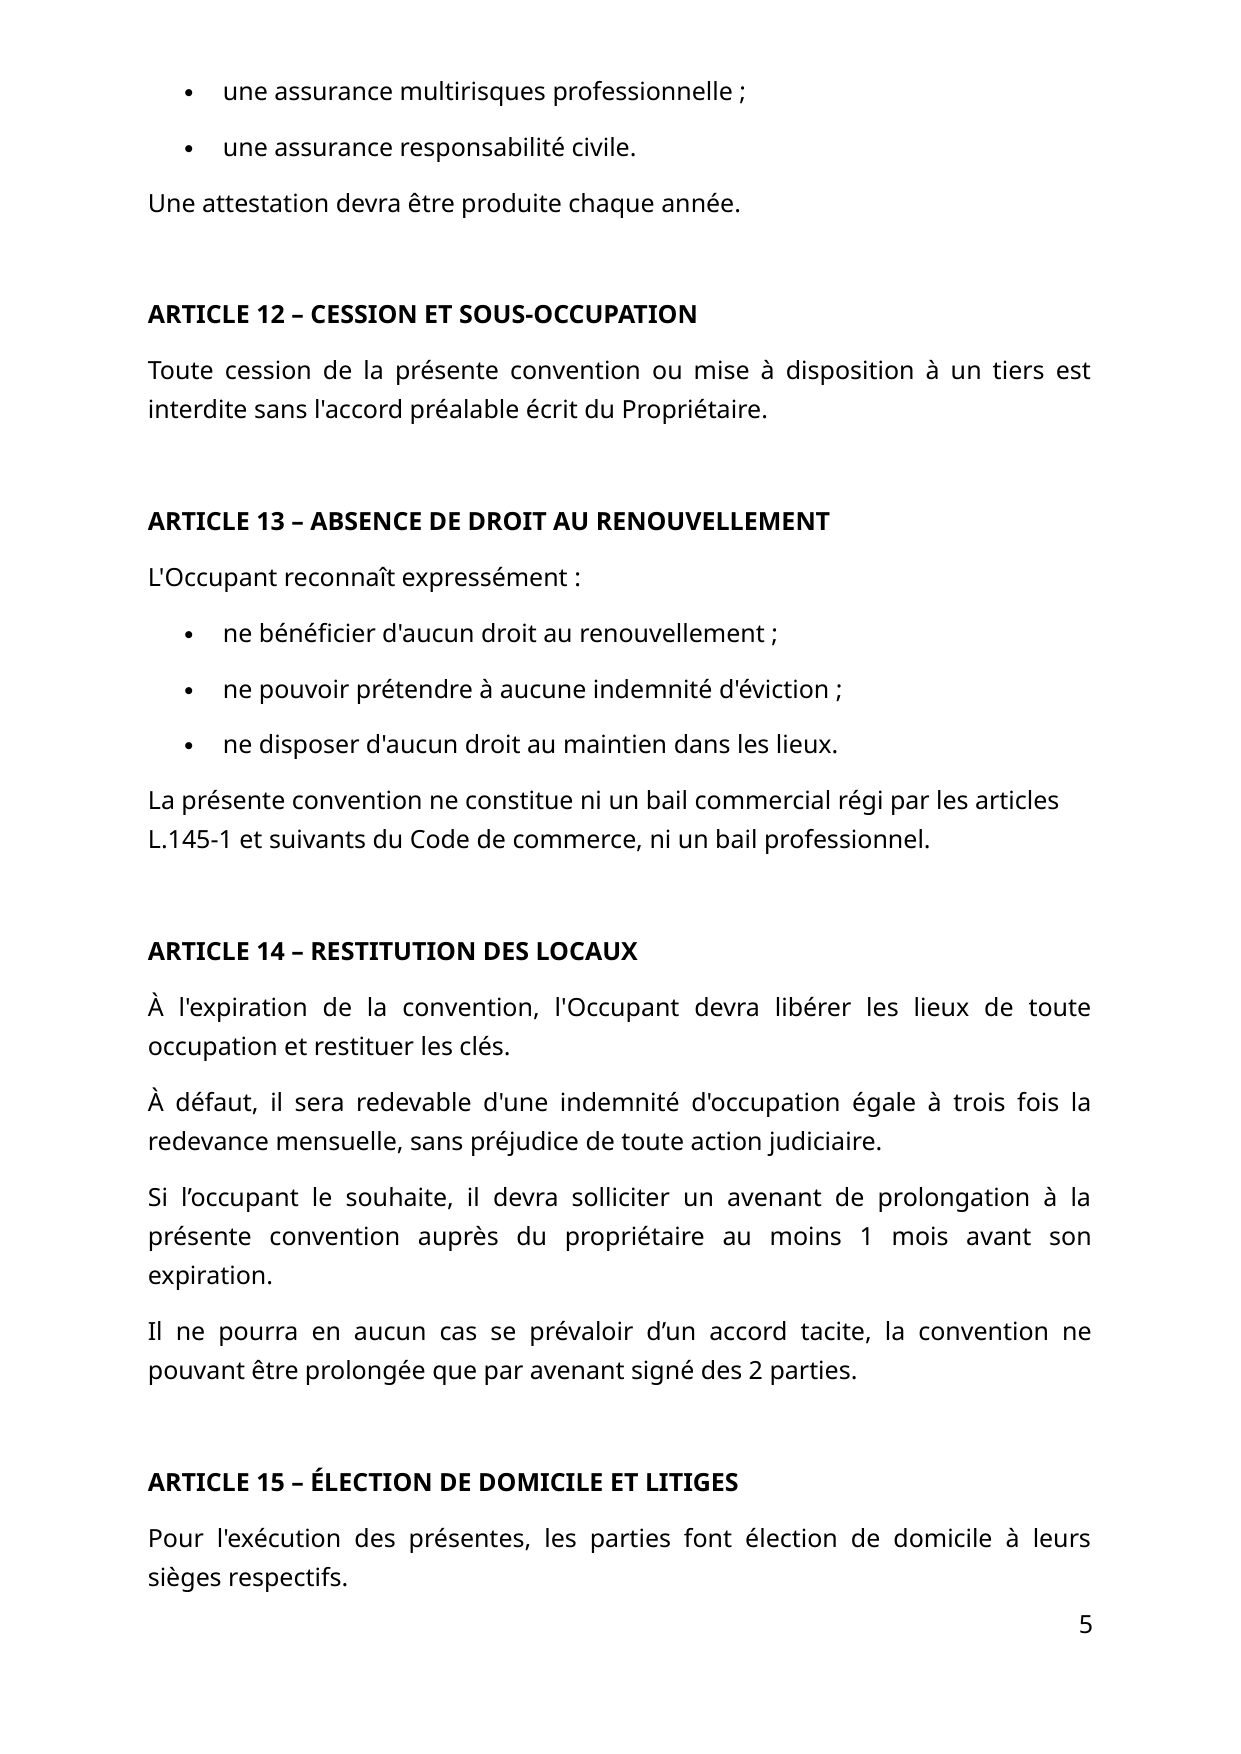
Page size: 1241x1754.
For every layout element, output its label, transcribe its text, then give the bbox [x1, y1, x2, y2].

text ARTICLE 13 – ABSENCE DE DROIT AU RENOUVELLEMENT [148, 504, 1093, 538]
text ARTICLE 12 – CESSION ET SOUS-OCCUPATION [148, 297, 1093, 331]
list ne pouvoir prétendre à aucune indemnité d'éviction ; [185, 671, 1093, 705]
list une assurance multirisques professionnelle ; [185, 74, 1093, 108]
text L'Occupant reconnaît expressément : [148, 559, 1093, 594]
text Il ne pourra en aucun cas se prévaloir d’un accord tacite, la convention ne pouvant être prolongée que par avenant signé des 2 parties. [148, 1314, 1093, 1387]
text À l'expiration de la convention, l'Occupant devra libérer les lieux de toute occupation et restituer les clés. [148, 989, 1093, 1063]
text ARTICLE 14 – RESTITUTION DES LOCAUX [148, 934, 1093, 968]
text ARTICLE 15 – ÉLECTION DE DOMICILE ET LITIGES [148, 1464, 1093, 1499]
text Toute cession de la présente convention ou mise à disposition à un tiers est interdite sans l'accord préalable écrit du Propriétaire. [148, 353, 1093, 426]
list ne bénéficier d'aucun droit au renouvellement ; [185, 615, 1093, 649]
list une assurance responsabilité civile. [185, 129, 1093, 164]
text À défaut, il sera redevable d'une indemnité d'occupation égale à trois fois la redevance mensuelle, sans préjudice de toute action judiciaire. [148, 1084, 1093, 1158]
text Pour l'exécution des présentes, les parties font élection de domicile à leurs sièges respectifs. [148, 1520, 1093, 1594]
text Une attestation devra être produite chaque année. [148, 185, 1093, 219]
text Si l’occupant le souhaite, il devra solliciter un avenant de prolongation à la présente convention auprès du propriétaire au moins 1 mois avant son expiration. [148, 1179, 1093, 1292]
text La présente convention ne constitue ni un bail commercial régi par les articles L.145-1 et suivants du Code de commerce, ni un bail professionnel. [148, 783, 1093, 856]
list ne disposer d'aucun droit au maintien dans les lieux. [185, 727, 1093, 761]
